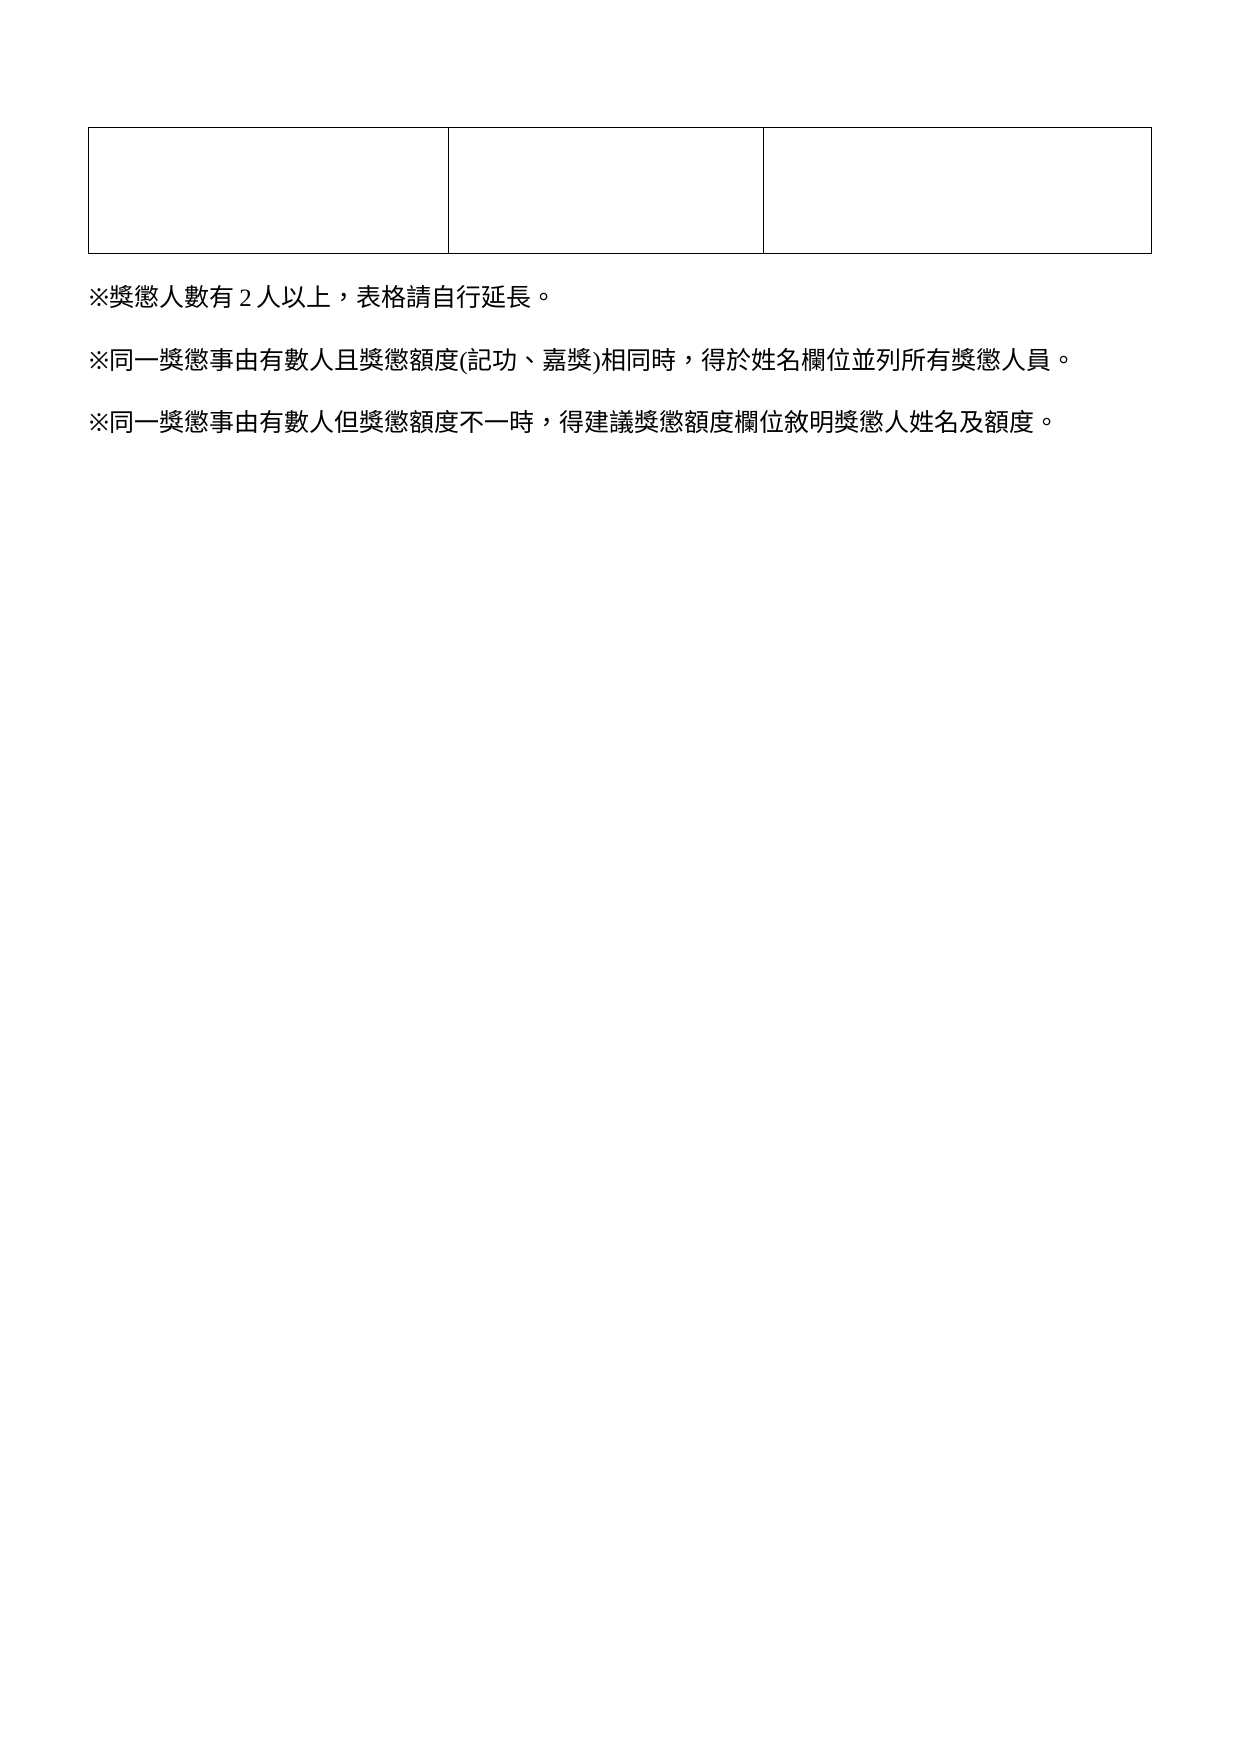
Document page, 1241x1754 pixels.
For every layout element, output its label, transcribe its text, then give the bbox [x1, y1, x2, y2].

text ※同一獎懲事由有數人但獎懲額度不一時，得建議獎懲額度欄位敘明獎懲人姓名及額度。 [89, 379, 1152, 442]
table_cell [764, 128, 1151, 253]
table_cell [89, 128, 448, 253]
table_cell [449, 128, 763, 253]
text ※同一獎懲事由有數人且獎懲額度(記功、嘉獎)相同時，得於姓名欄位並列所有獎懲人員。 [89, 317, 1152, 379]
text ※獎懲人數有2人以上，表格請自行延長。 [89, 254, 1152, 317]
